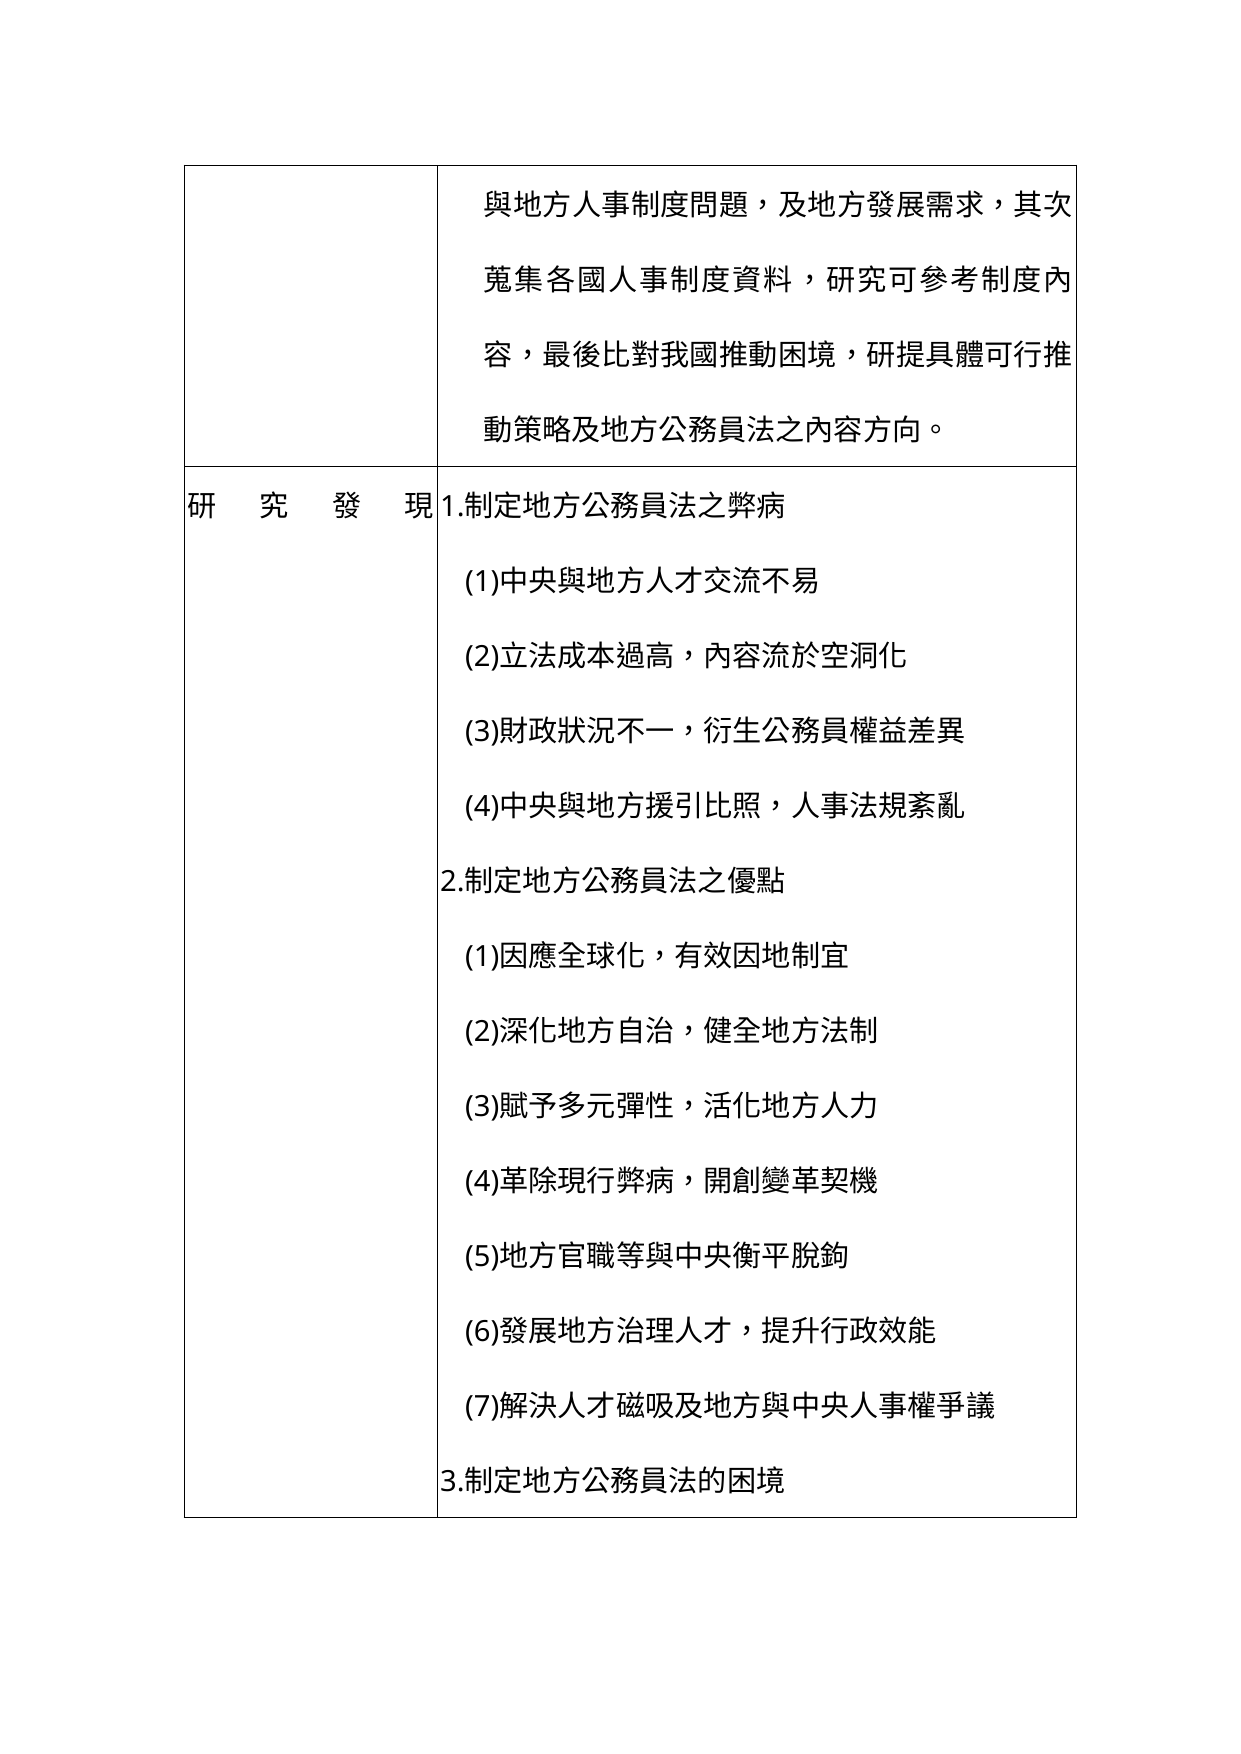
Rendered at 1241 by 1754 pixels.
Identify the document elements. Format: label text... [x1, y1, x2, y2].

table_cell 1.制定地方公務員法之弊病 (1)中央與地方人才交流不易 (2)立法成本過高，內容流於空洞化 (3)財政狀況不一，衍生公務員權益差異 (4)中央與地方援引比照，人事法規紊亂 2.制定地方公務員法之優點 (1)因應全球化，有效因地制宜 (2)深化地方自治，健全地方法制 (3)賦予多元彈性，活化地方人力 (4)革除現行弊病，開創變革契機 (5)地方官職等與中央衡平脫鉤 (6)發展地方治理人才，提升行政效能 (7)解決人才磁吸及地方與中央人事權爭議 3.制定地方公務員法的困境 [438, 467, 1076, 1517]
table_cell 研究發現 [185, 467, 437, 1517]
table_cell [185, 166, 437, 466]
table_cell 與地方人事制度問題，及地方發展需求，其次蒐集各國人事制度資料，研究可參考制度內容，最後比對我國推動困境，研提具體可行推動策略及地方公務員法之內容方向。 [438, 166, 1076, 466]
